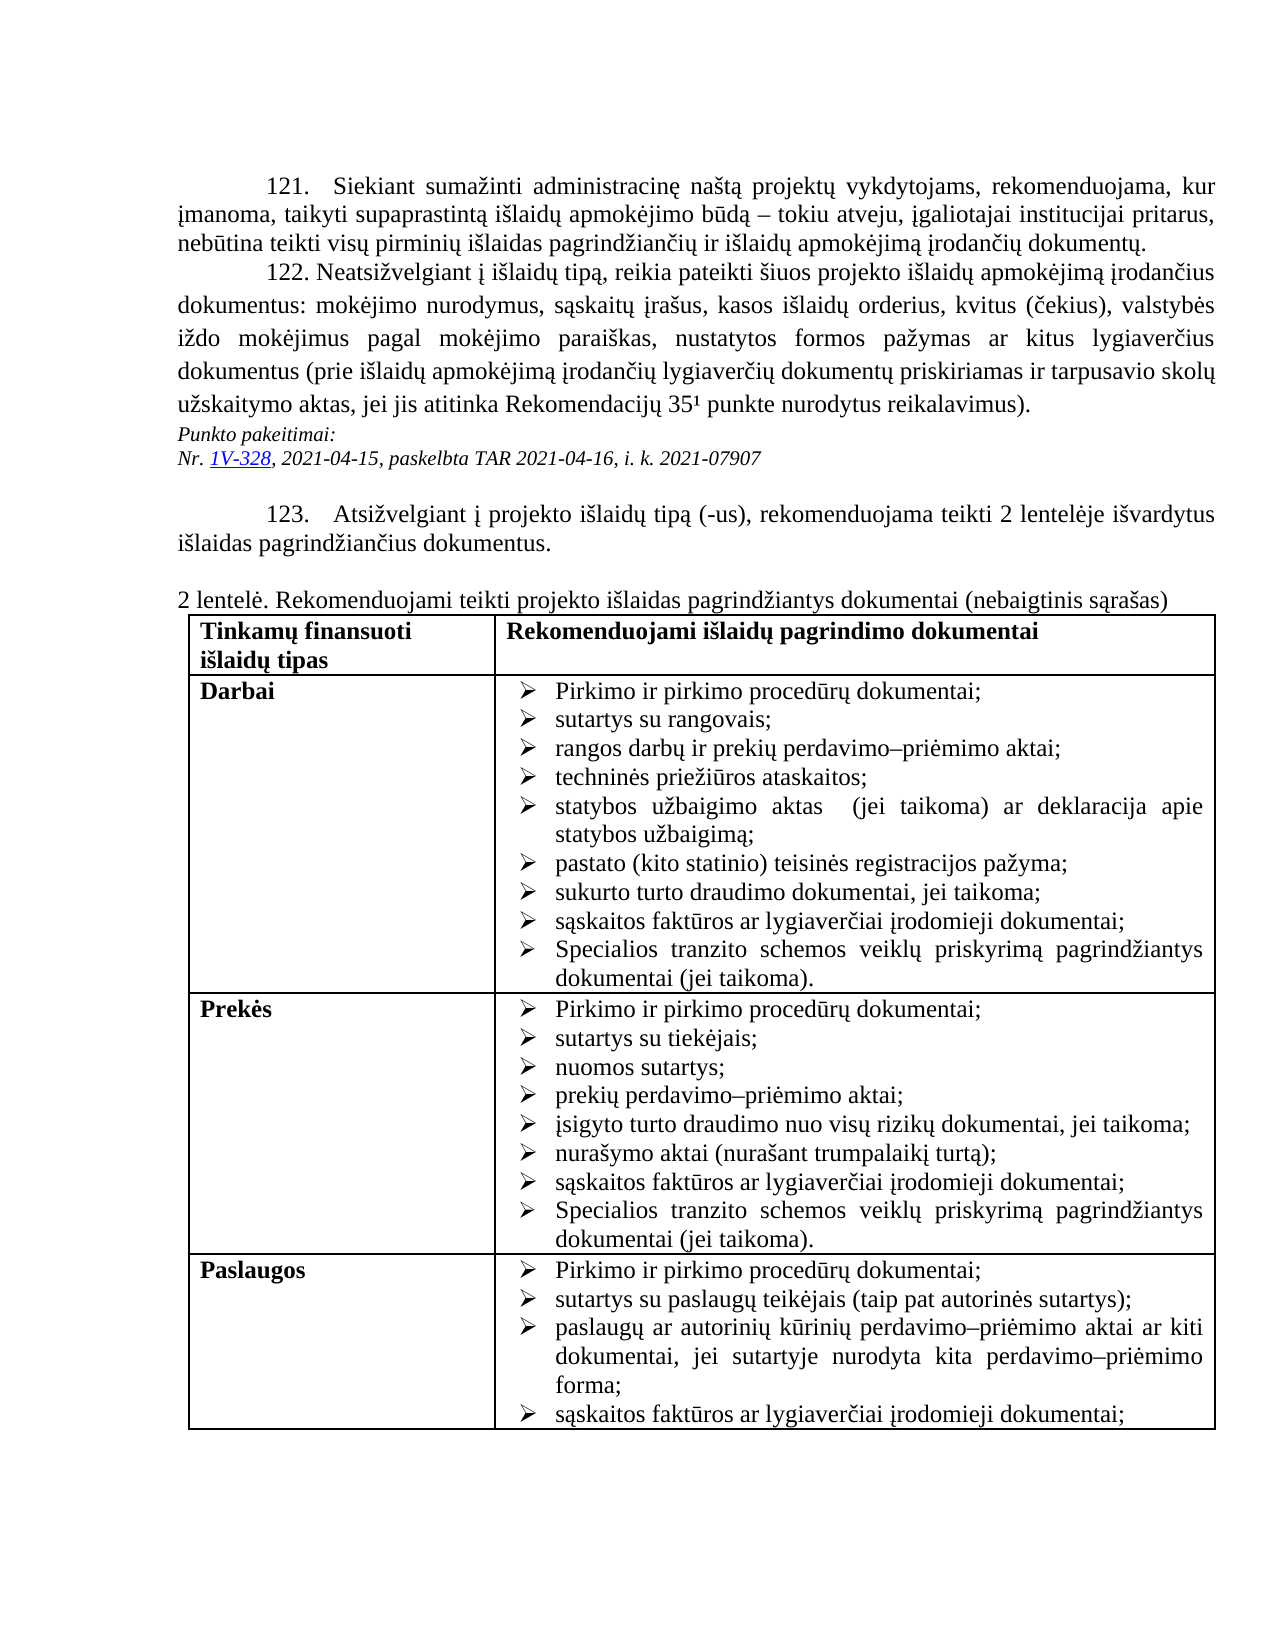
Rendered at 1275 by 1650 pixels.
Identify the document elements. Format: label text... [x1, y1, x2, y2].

table_cell Paslaugos [190, 1255, 494, 1427]
text Nr. 1V-328, 2021-04-15, paskelbta TAR 2021-04-16, i. k. 2021-07907 [177, 446, 1216, 470]
table_cell  Pirkimo ir pirkimo procedūrų dokumentai;  sutartys su paslaugų teikėjais (taip pat autorinės sutartys);  paslaugų ar autorinių kūrinių perdavimo–priėmimo aktai ar kiti dokumentai, jei sutartyje nurodyta kita perdavimo–priėmimo forma;  sąskaitos faktūros ar lygiaverčiai įrodomieji dokumentai; [496, 1255, 1214, 1427]
text Punkto pakeitimai: [177, 422, 1216, 446]
text 122. Neatsižvelgiant į išlaidų tipą, reikia pateikti šiuos projekto išlaidų apmokėjimą įrodančius dokumentus: mokėjimo nurodymus, sąskaitų įrašus, kasos išlaidų orderius, kvitus (čekius), valstybės iždo mokėjimus pagal mokėjimo paraiškas, nustatytos formos pažymas ar kitus lygiaverčius dokumentus (prie išlaidų apmokėjimą įrodančių lygiaverčių dokumentų priskiriamas ir tarpusavio skolų užskaitymo aktas, jei jis atitinka Rekomendacijų 35¹ punkte nurodytus reikalavimus). [177, 257, 1216, 418]
text 123. Atsižvelgiant į projekto išlaidų tipą (-us), rekomenduojama teikti 2 lentelėje išvardytus išlaidas pagrindžiančius dokumentus. [177, 499, 1216, 557]
text 2 lentelė. Rekomenduojami teikti projekto išlaidas pagrindžiantys dokumentai (nebaigtinis sąrašas) [177, 585, 1216, 614]
table_header Rekomenduojami išlaidų pagrindimo dokumentai [496, 616, 1214, 674]
table_cell Darbai [190, 676, 494, 992]
text 121. Siekiant sumažinti administracinę naštą projektų vykdytojams, rekomenduojama, kur įmanoma, taikyti supaprastintą išlaidų apmokėjimo būdą – tokiu atveju, įgaliotajai institucijai pritarus, nebūtina teikti visų pirminių išlaidas pagrindžiančių ir išlaidų apmokėjimą įrodančių dokumentų. [177, 171, 1216, 257]
table_cell  Pirkimo ir pirkimo procedūrų dokumentai;  sutartys su rangovais;  rangos darbų ir prekių perdavimo–priėmimo aktai;  techninės priežiūros ataskaitos;  statybos užbaigimo aktas (jei taikoma) ar deklaracija apie statybos užbaigimą;  pastato (kito statinio) teisinės registracijos pažyma;  sukurto turto draudimo dokumentai, jei taikoma;  sąskaitos faktūros ar lygiaverčiai įrodomieji dokumentai;  Specialios tranzito schemos veiklų priskyrimą pagrindžiantys dokumentai (jei taikoma). [496, 676, 1214, 992]
table_cell  Pirkimo ir pirkimo procedūrų dokumentai;  sutartys su tiekėjais;  nuomos sutartys;  prekių perdavimo–priėmimo aktai;  įsigyto turto draudimo nuo visų rizikų dokumentai, jei taikoma;  nurašymo aktai (nurašant trumpalaikį turtą);  sąskaitos faktūros ar lygiaverčiai įrodomieji dokumentai;  Specialios tranzito schemos veiklų priskyrimą pagrindžiantys dokumentai (jei taikoma). [496, 994, 1214, 1253]
table_cell Prekės [190, 994, 494, 1253]
table_header Tinkamų finansuoti išlaidų tipas [190, 616, 494, 674]
